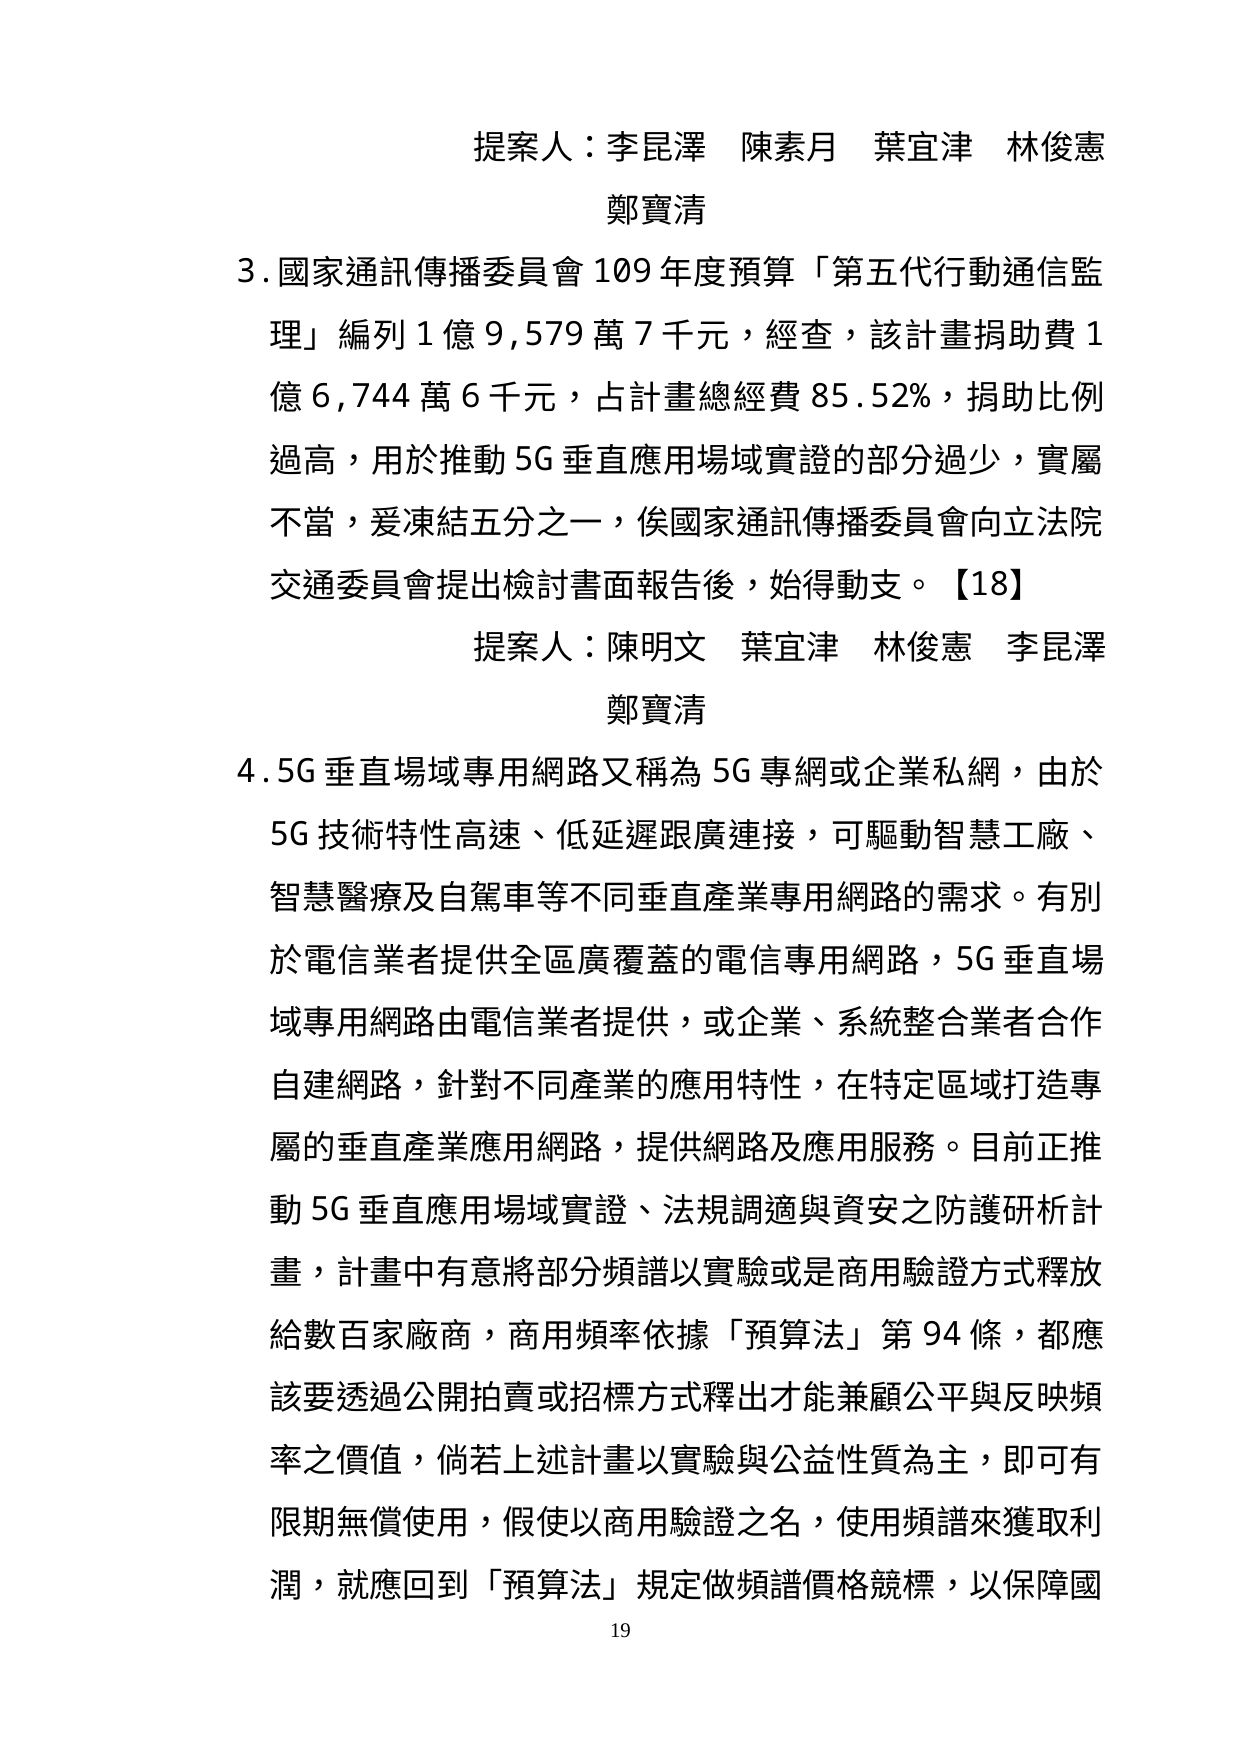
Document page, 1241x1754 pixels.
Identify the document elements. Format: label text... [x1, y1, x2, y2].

text 4.5G垂直場域專用網路又稱為5G專網或企業私網，由於5G技術特性高速、低延遲跟廣連接，可驅動智慧工廠、智慧醫療及自駕車等不同垂直產業專用網路的需求。有別於電信業者提供全區廣覆蓋的電信專用網路，5G垂直場域專用網路由電信業者提供，或企業、系統整合業者合作自建網路，針對不同產業的應用特性，在特定區域打造專屬的垂直產業應用網路，提供網路及應用服務。目前正推動5G垂直應用場域實證、法規調適與資安之防護研析計畫，計畫中有意將部分頻譜以實驗或是商用驗證方式釋放給數百家廠商，商用頻率依據「預算法」第94條，都應該要透過公開拍賣或招標方式釋出才能兼顧公平與反映頻率之價值，倘若上述計畫以實驗與公益性質為主，即可有限期無償使用，假使以商用驗證之名，使用頻譜來獲取利潤，就應回到「預算法」規定做頻譜價格競標，以保障國 [236, 728, 1104, 1603]
text 3.國家通訊傳播委員會109年度預算「第五代行動通信監理」編列1億9,579萬7千元，經查，該計畫捐助費1億6,744萬6千元，占計畫總經費85.52%，捐助比例過高，用於推動5G垂直應用場域實證的部分過少，實屬不當，爰凍結五分之一，俟國家通訊傳播委員會向立法院交通委員會提出檢討書面報告後，始得動支。【18】 [236, 228, 1104, 603]
text 提案人：李昆澤 陳素月 葉宜津 林俊憲 鄭寶清 [473, 103, 1117, 228]
text 提案人：陳明文 葉宜津 林俊憲 李昆澤 鄭寶清 [473, 603, 1117, 728]
